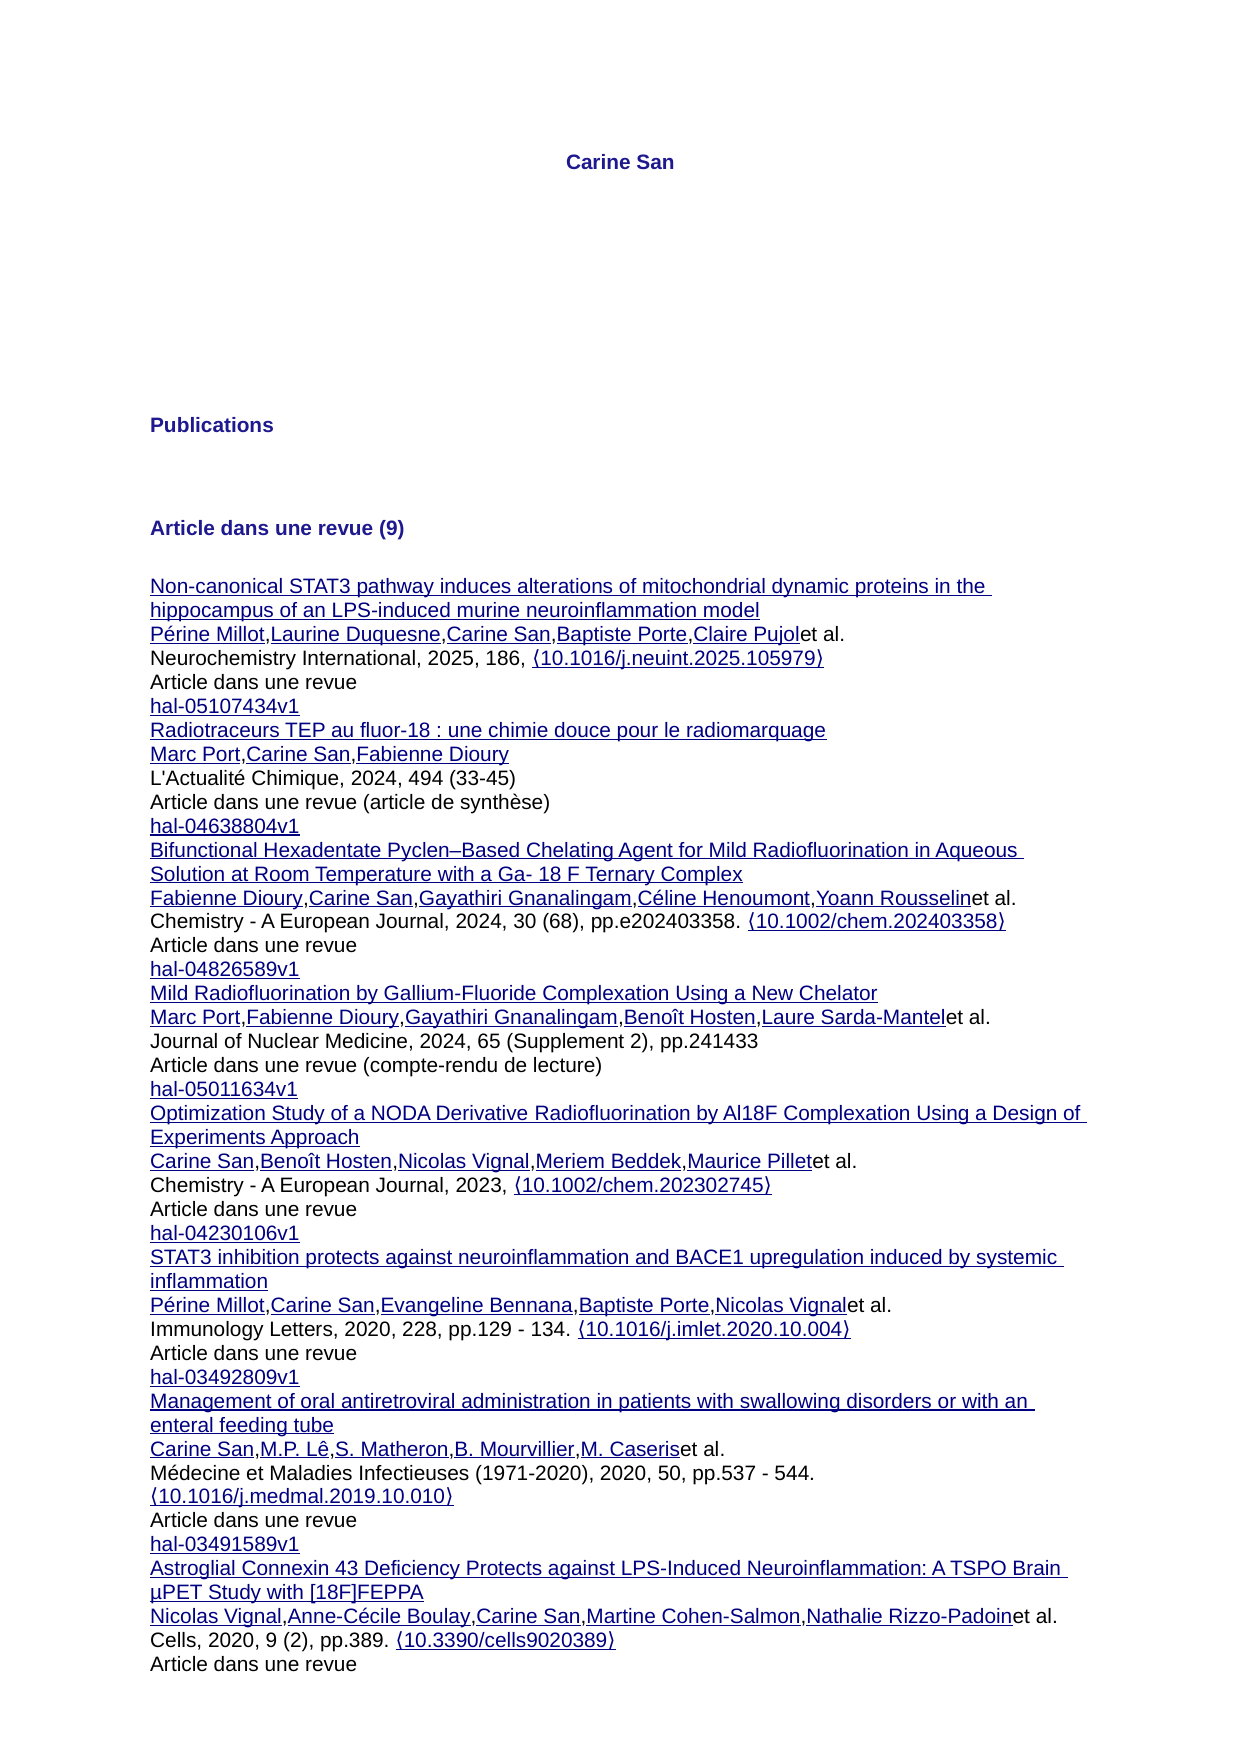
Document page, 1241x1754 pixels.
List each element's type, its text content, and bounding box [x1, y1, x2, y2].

subtitle Article dans une revue (9) [150, 516, 1090, 539]
table_cell STAT3 inhibition protects against neuroinflammation and BACE1 upregulation induced by systemic inflammation Périne Millot,Carine San,Evangeline Bennana,Baptiste Porte,Nicolas Vignalet al. Immunology Letters, 2020, 228, pp.129 - 134. ⟨10.1016/j.imlet.2020.10.004⟩ Article dans une revue hal-03492809v1 [150, 1245, 1090, 1388]
table_header Non-canonical STAT3 pathway induces alterations of mitochondrial dynamic proteins in the hippocampus of an LPS-induced murine neuroinflammation model Périne Millot,Laurine Duquesne,Carine San,Baptiste Porte,Claire Pujolet al. Neurochemistry International, 2025, 186, ⟨10.1016/j.neuint.2025.105979⟩ Article dans une revue hal-05107434v1 [150, 574, 1090, 718]
table_cell Management of oral antiretroviral administration in patients with swallowing disorders or with an enteral feeding tube Carine San,M.P. Lê,S. Matheron,B. Mourvillier,M. Caseriset al. Médecine et Maladies Infectieuses (1971-2020), 2020, 50, pp.537 - 544. ⟨10.1016/j.medmal.2019.10.010⟩ Article dans une revue hal-03491589v1 [150, 1389, 1090, 1556]
table_cell Optimization Study of a NODA Derivative Radiofluorination by Al18F Complexation Using a Design of Experiments Approach Carine San,Benoît Hosten,Nicolas Vignal,Meriem Beddek,Maurice Pilletet al. Chemistry - A European Journal, 2023, ⟨10.1002/chem.202302745⟩ Article dans une revue hal-04230106v1 [150, 1101, 1090, 1245]
table_cell Mild Radiofluorination by Gallium-Fluoride Complexation Using a New Chelator Marc Port,Fabienne Dioury,Gayathiri Gnanalingam,Benoît Hosten,Laure Sarda-Mantelet al. Journal of Nuclear Medicine, 2024, 65 (Supplement 2), pp.241433 Article dans une revue (compte-rendu de lecture) hal-05011634v1 [150, 981, 1090, 1101]
subtitle Publications [150, 412, 1090, 436]
table_cell Radiotraceurs TEP au fluor-18 : une chimie douce pour le radiomarquage Marc Port,Carine San,Fabienne Dioury L'Actualité Chimique, 2024, 494 (33-45) Article dans une revue (article de synthèse) hal-04638804v1 [150, 718, 1090, 837]
table_cell Astroglial Connexin 43 Deficiency Protects against LPS-Induced Neuroinflammation: A TSPO Brain µPET Study with [18F]FEPPA Nicolas Vignal,Anne-Cécile Boulay,Carine San,Martine Cohen-Salmon,Nathalie Rizzo-Padoinet al. Cells, 2020, 9 (2), pp.389. ⟨10.3390/cells9020389⟩ Article dans une revue [150, 1556, 1090, 1676]
subtitle Carine San [150, 150, 1090, 174]
table_cell Bifunctional Hexadentate Pyclen–Based Chelating Agent for Mild Radiofluorination in Aqueous Solution at Room Temperature with a Ga‐ 18 F Ternary Complex Fabienne Dioury,Carine San,Gayathiri Gnanalingam,Céline Henoumont,Yoann Rousselinet al. Chemistry - A European Journal, 2024, 30 (68), pp.e202403358. ⟨10.1002/chem.202403358⟩ Article dans une revue hal-04826589v1 [150, 838, 1090, 981]
